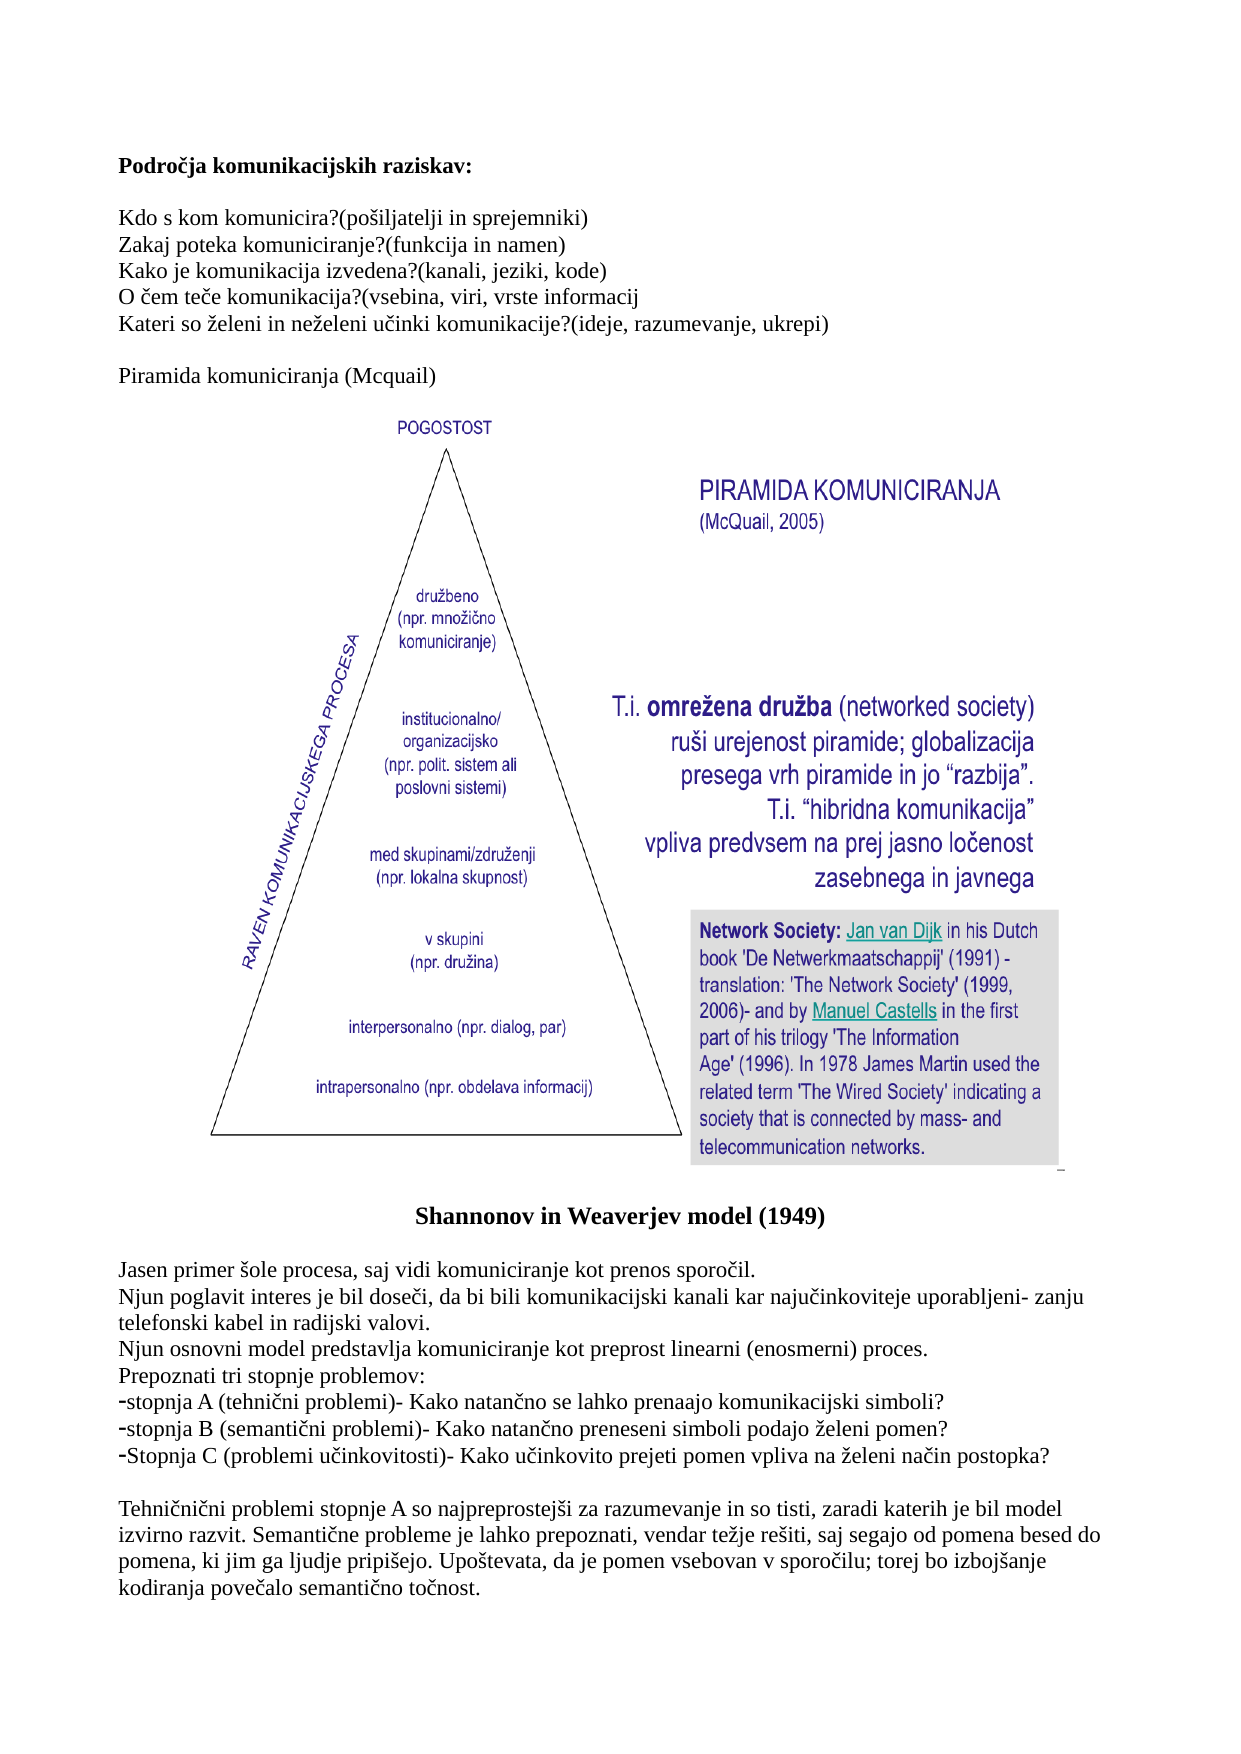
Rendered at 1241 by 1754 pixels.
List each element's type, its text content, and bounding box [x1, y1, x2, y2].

list stopnja B (semantični problemi)- Kako natančno preneseni simboli podajo želeni pomen? [118, 1415, 1122, 1442]
list Stopnja C (problemi učinkovitosti)- Kako učinkovito prejeti pomen vpliva na želeni način postopka? [118, 1442, 1122, 1468]
text Tehničnični problemi stopnje A so najpreprostejši za razumevanje in so tisti, zaradi katerih je bil model izvirno razvit. Semantične probleme je lahko prepoznati, vendar težje rešiti, saj segajo od pomena besed do pomena, ki jim ga ljudje pripišejo. Upoštevata, da je pomen vsebovan v sporočilu; torej bo izbojšanje kodiranja povečalo semantično točnost. [118, 1495, 1122, 1600]
text Kako je komunikacija izvedena? (kanali, jeziki, kode) [118, 257, 1122, 283]
text Kdo s kom komunicira? (pošiljatelji in sprejemniki) [118, 204, 1122, 231]
text Jasen primer šole procesa, saj vidi komuniciranje kot prenos sporočil. [118, 1256, 1122, 1283]
text Zakaj poteka komuniciranje? (funkcija in namen) [118, 231, 1122, 257]
text Njun poglavit interes je bil doseči, da bi bili komunikacijski kanali kar najučinkoviteje uporabljeni- zanju telefonski kabel in radijski valovi. [118, 1283, 1122, 1335]
text Piramida komuniciranja (Mcquail) [118, 362, 1122, 389]
text Shannonov in Weaverjev model (1949) [118, 1201, 1122, 1230]
text Kateri so želeni in neželeni učinki komunikacije? (ideje, razumevanje, ukrepi) [118, 310, 1122, 336]
list stopnja A (tehnični problemi)- Kako natančno se lahko prenaajo komunikacijski simboli? [118, 1388, 1122, 1415]
text O čem teče komunikacija? (vsebina, viri, vrste informacij [118, 283, 1122, 310]
text Njun osnovni model predstavlja komuniciranje kot preprost linearni (enosmerni) proces. [118, 1335, 1122, 1362]
picture [174, 390, 1067, 1171]
text Prepoznati tri stopnje problemov: [118, 1362, 1122, 1388]
text Področja komunikacijskih raziskav: [118, 152, 1122, 178]
